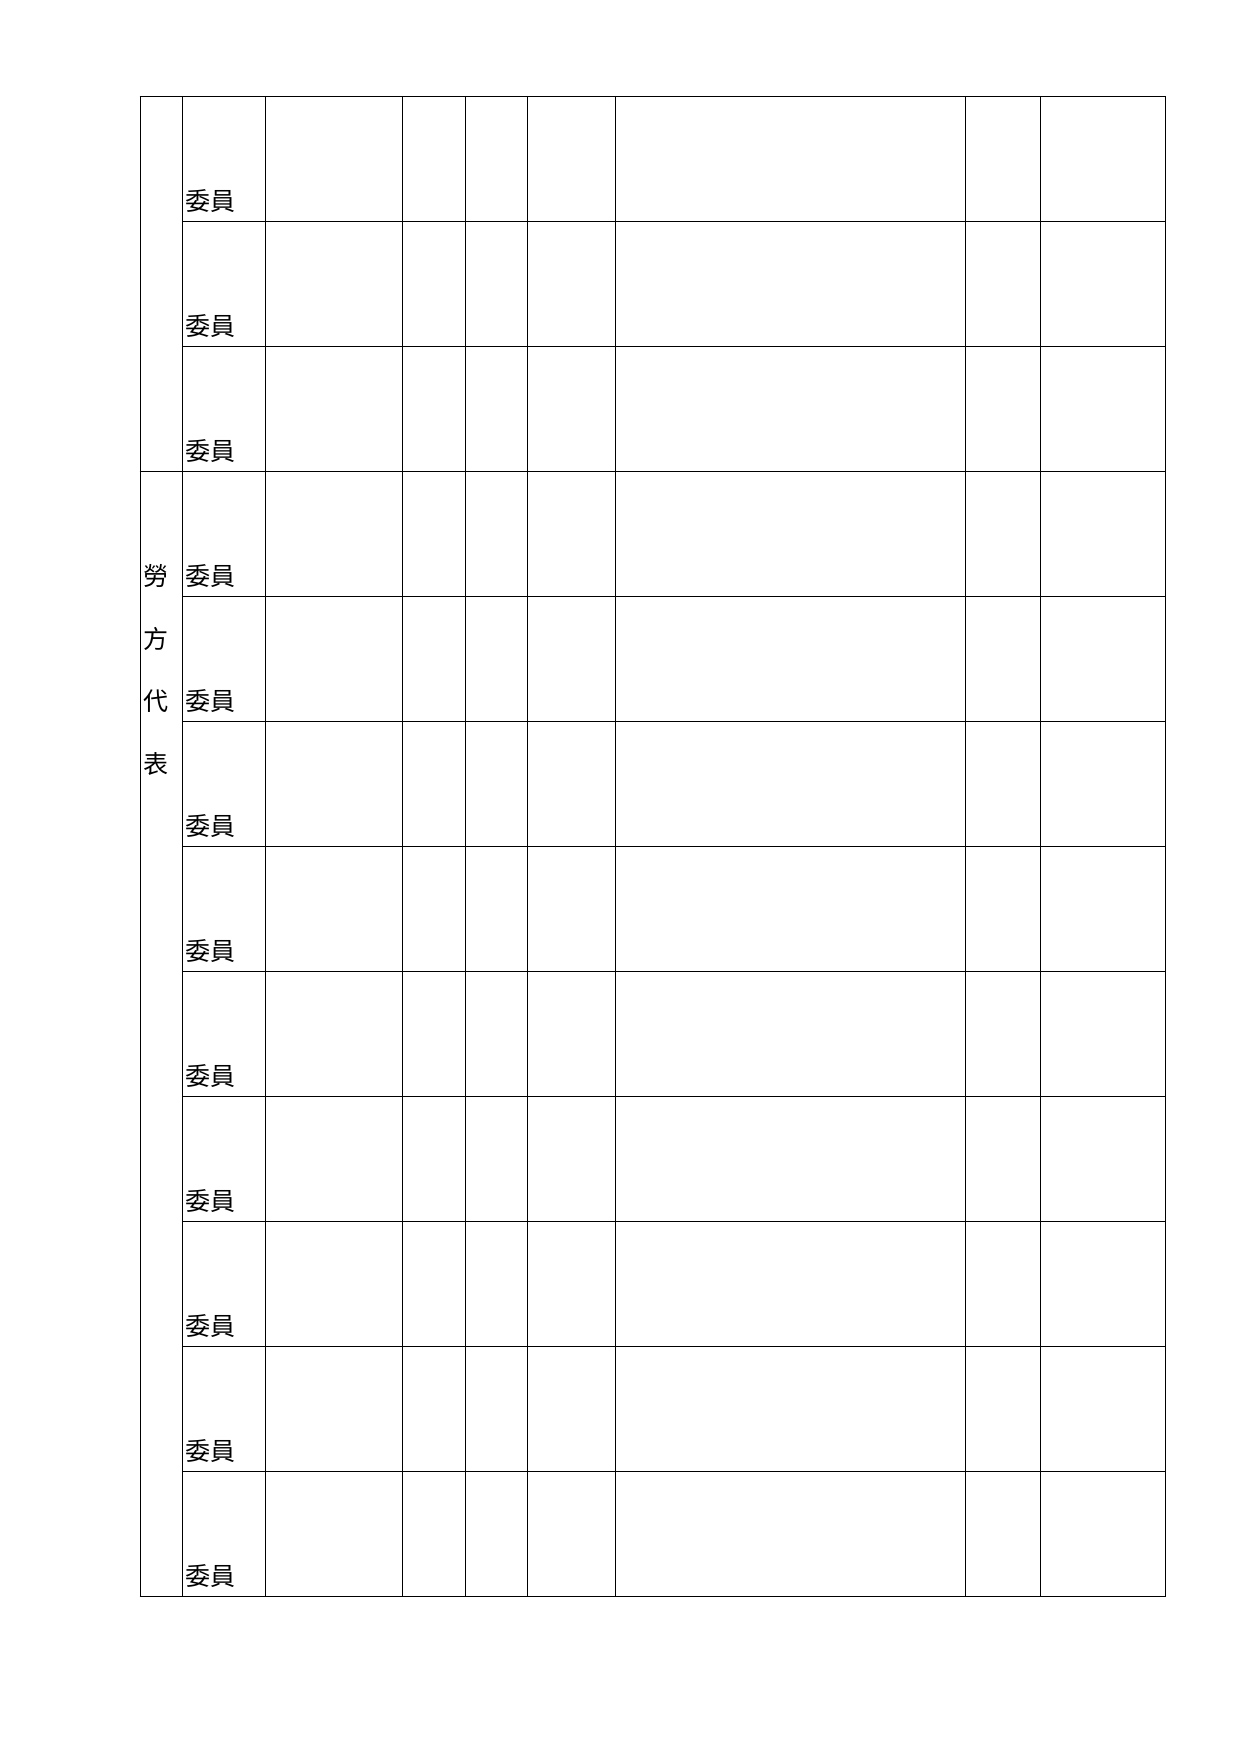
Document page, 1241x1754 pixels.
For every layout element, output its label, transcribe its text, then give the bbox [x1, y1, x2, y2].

table_cell [528, 972, 615, 1096]
table_cell [403, 222, 465, 346]
table_cell [403, 1347, 465, 1471]
table_cell [528, 722, 615, 846]
table_cell [266, 1222, 402, 1346]
table_cell [528, 97, 615, 221]
table_cell [466, 472, 527, 596]
table_cell [266, 222, 402, 346]
table_cell [141, 97, 182, 471]
table_cell [466, 1472, 527, 1596]
table_cell [466, 972, 527, 1096]
table_cell [266, 1347, 402, 1471]
table_cell [403, 347, 465, 471]
table_cell [466, 847, 527, 971]
table_cell [966, 1222, 1040, 1346]
table_cell [403, 1472, 465, 1596]
table_cell [966, 97, 1040, 221]
table_cell [1041, 1347, 1165, 1471]
table_cell [966, 847, 1040, 971]
table_cell [966, 1097, 1040, 1221]
table_cell [1041, 972, 1165, 1096]
table_cell [966, 1347, 1040, 1471]
table_cell [266, 847, 402, 971]
table_cell [403, 972, 465, 1096]
table_cell [966, 222, 1040, 346]
table_cell [966, 972, 1040, 1096]
table_cell [616, 472, 965, 596]
table_cell [1041, 97, 1165, 221]
table_cell [266, 1097, 402, 1221]
table_cell [528, 1347, 615, 1471]
table_cell [528, 1222, 615, 1346]
table_cell [966, 1472, 1040, 1596]
table_cell 委員 [183, 972, 265, 1096]
table_cell [528, 1472, 615, 1596]
table_cell [466, 97, 527, 221]
table_cell [403, 1097, 465, 1221]
table_cell [466, 722, 527, 846]
table_cell [403, 472, 465, 596]
table_cell [966, 597, 1040, 721]
table_cell [966, 472, 1040, 596]
table_cell [616, 597, 965, 721]
table_cell [1041, 1097, 1165, 1221]
table_cell [1041, 1222, 1165, 1346]
table_cell [1041, 472, 1165, 596]
table_cell [466, 1097, 527, 1221]
table_cell [528, 222, 615, 346]
table_cell [616, 97, 965, 221]
table_cell [403, 1222, 465, 1346]
table_cell [616, 1347, 965, 1471]
table_cell [1041, 1472, 1165, 1596]
table_cell [466, 347, 527, 471]
table_cell [266, 597, 402, 721]
table_cell [616, 847, 965, 971]
table_cell 委員 [183, 1347, 265, 1471]
table_cell [616, 1472, 965, 1596]
table_cell 委員 [183, 722, 265, 846]
table_cell [528, 847, 615, 971]
table_cell [266, 347, 402, 471]
table_cell [528, 1097, 615, 1221]
table_cell [403, 97, 465, 221]
table_cell [528, 347, 615, 471]
table_cell 委員 [183, 222, 265, 346]
table_cell [266, 722, 402, 846]
table_cell [1041, 222, 1165, 346]
table_cell [616, 722, 965, 846]
table_cell [1041, 597, 1165, 721]
table_cell [466, 222, 527, 346]
table_cell 委員 [183, 847, 265, 971]
table_cell 委員 [183, 1472, 265, 1596]
table_cell [1041, 347, 1165, 471]
table_cell [616, 222, 965, 346]
table_cell [266, 1472, 402, 1596]
table_cell [528, 597, 615, 721]
table_cell [616, 972, 965, 1096]
table_cell [616, 1222, 965, 1346]
table_cell [403, 847, 465, 971]
table_cell [1041, 722, 1165, 846]
table_cell [966, 722, 1040, 846]
table_cell [403, 722, 465, 846]
table_cell [966, 347, 1040, 471]
table_cell [466, 597, 527, 721]
table_cell 勞方代表 [141, 472, 182, 1596]
table_cell [466, 1347, 527, 1471]
table_cell [403, 597, 465, 721]
table_cell [1041, 847, 1165, 971]
table_cell 委員 [183, 1097, 265, 1221]
table_cell [266, 97, 402, 221]
table_cell [266, 472, 402, 596]
table_cell [528, 472, 615, 596]
table_cell 委員 [183, 597, 265, 721]
table_cell [466, 1222, 527, 1346]
table_cell 委員 [183, 347, 265, 471]
table_cell [616, 1097, 965, 1221]
table_cell 委員 [183, 472, 265, 596]
table_cell [616, 347, 965, 471]
table_cell 委員 [183, 97, 265, 221]
table_cell [266, 972, 402, 1096]
table_cell 委員 [183, 1222, 265, 1346]
